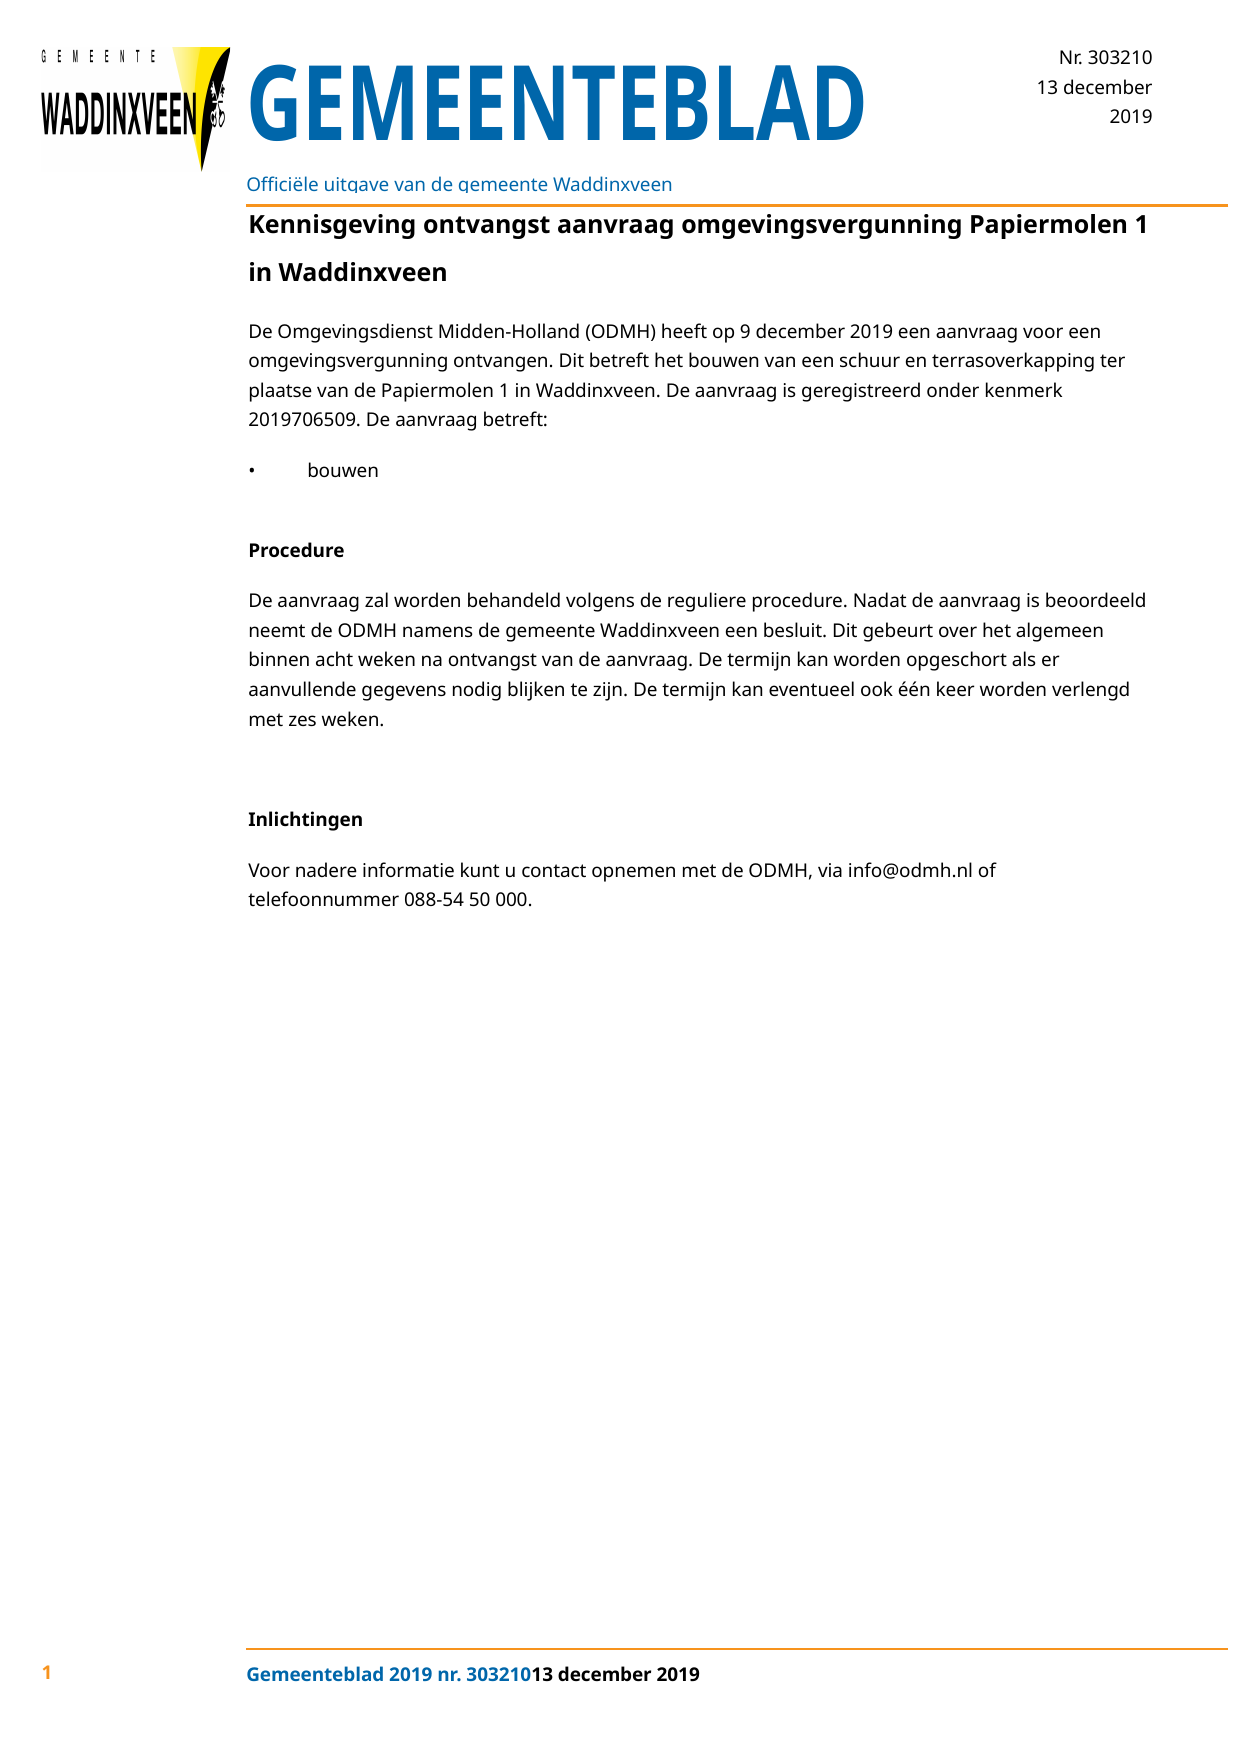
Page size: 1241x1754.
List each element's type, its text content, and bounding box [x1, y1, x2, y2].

text Inlichtingen [248, 807, 1152, 832]
text Procedure [248, 537, 1152, 563]
picture [41, 47, 231, 172]
list bouwen [248, 457, 1152, 483]
text Kennisgeving ontvangst aanvraag omgevingsvergunning Papiermolen 1 in Waddinxveen [248, 207, 1152, 288]
text De Omgevingsdienst Midden-Holland (ODMH) heeft op 9 december 2019 een aanvraag voor een omgevingsvergunning ontvangen. Dit betreft het bouwen van een schuur en terrasoverkapping ter plaatse van de Papiermolen 1 in Waddinxveen. De aanvraag is geregistreerd onder kenmerk 2019706509. De aanvraag betreft: [248, 318, 1152, 432]
text De aanvraag zal worden behandeld volgens de reguliere procedure. Nadat de aanvraag is beoordeeld neemt de ODMH namens de gemeente Waddinxveen een besluit. Dit gebeurt over het algemeen binnen acht weken na ontvangst van de aanvraag. De termijn kan worden opgeschort als er aanvullende gegevens nodig blijken te zijn. De termijn kan eventueel ook één keer worden verlengd met zes weken. [248, 587, 1152, 732]
text Voor nadere informatie kunt u contact opnemen met de ODMH, via info@odmh.nl of telefoonnummer 088-54 50 000. [248, 857, 1152, 912]
